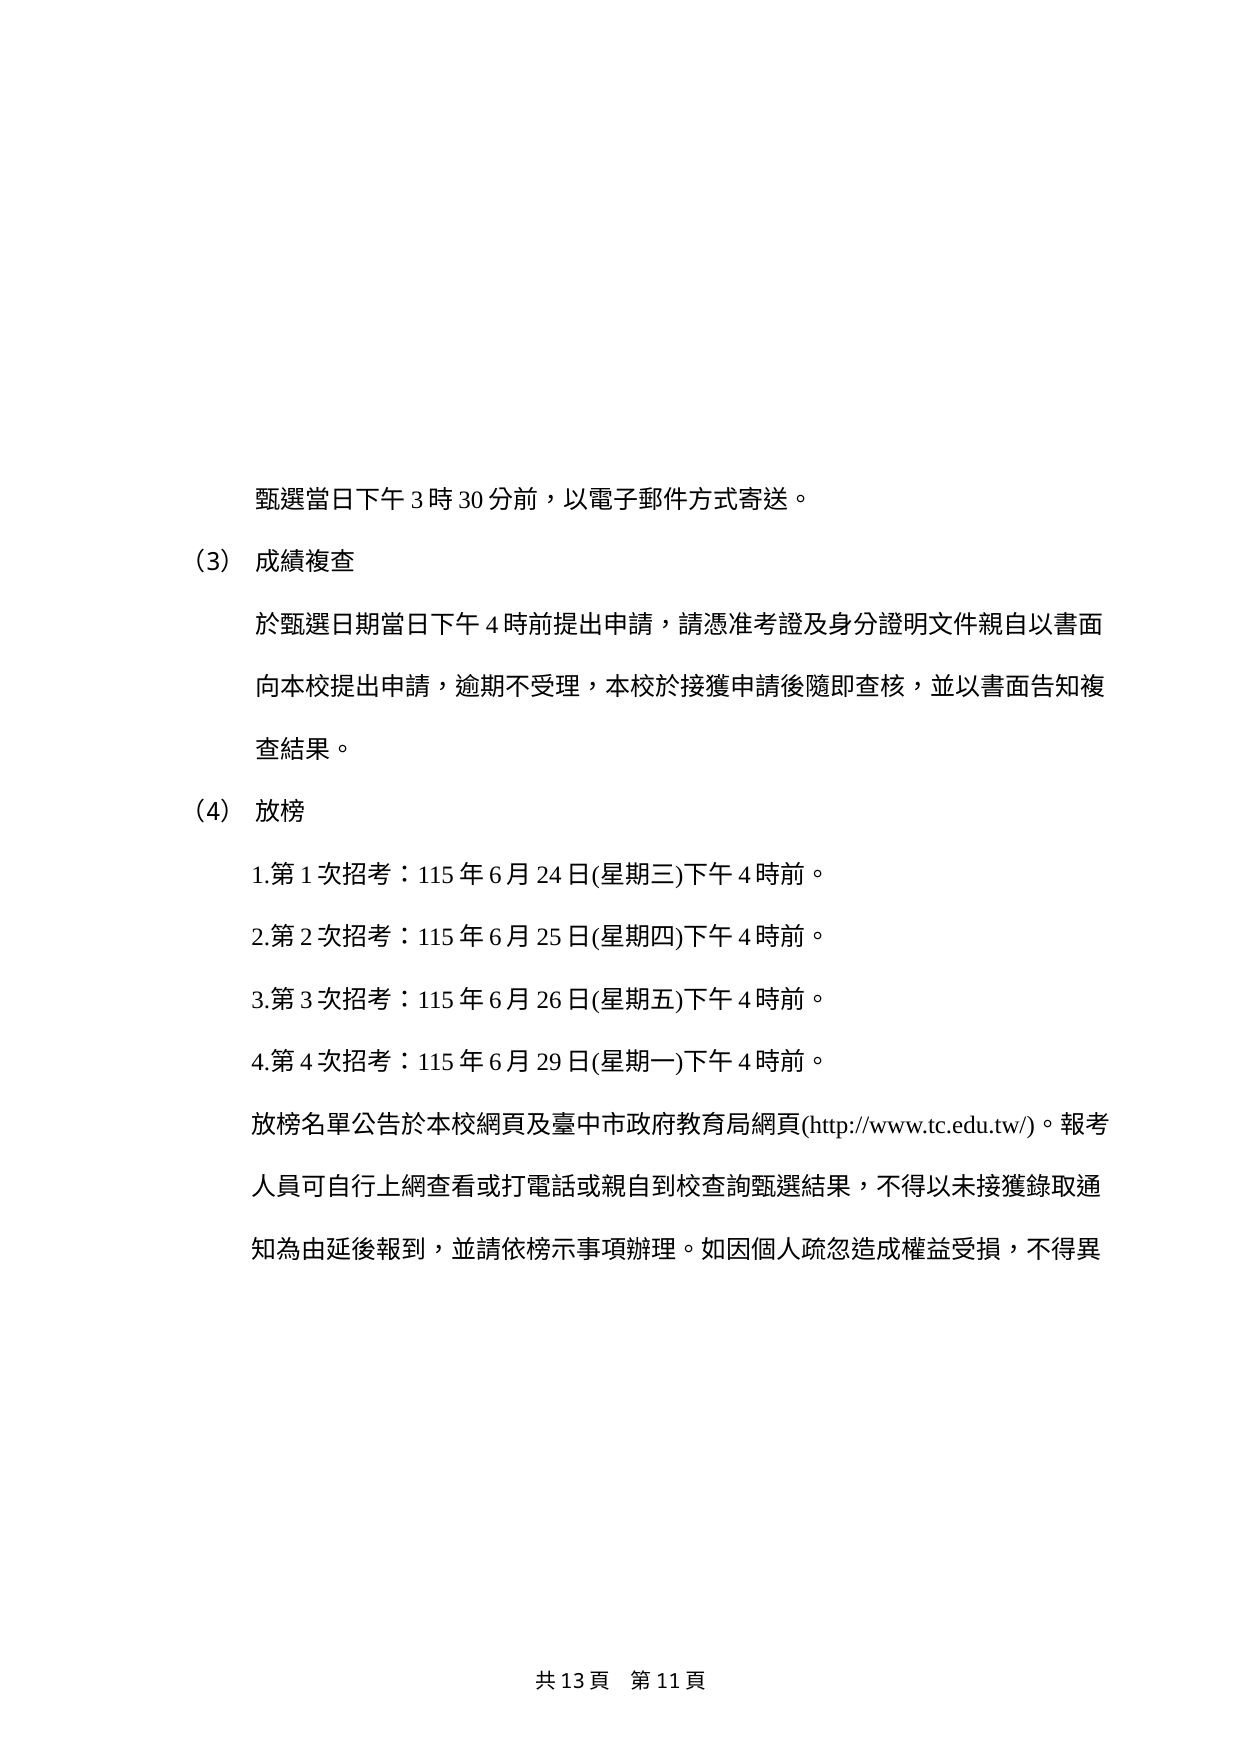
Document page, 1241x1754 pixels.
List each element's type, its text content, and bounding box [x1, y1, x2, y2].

text 於甄選日期當日下午4時前提出申請，請憑准考證及身分證明文件親自以書面向本校提出申請，逾期不受理，本校於接獲申請後隨即查核，並以書面告知複查結果。 [256, 581, 1122, 768]
text 3.第3次招考：115年6月26日(星期五)下午4時前。 [251, 956, 1122, 1018]
list 成績複查 [181, 518, 1122, 581]
text 2.第2次招考：115年6月25日(星期四)下午4時前。 [251, 893, 1122, 956]
text 放榜名單公告於本校網頁及臺中市政府教育局網頁(http://www.tc.edu.tw/)。報考人員可自行上網查看或打電話或親自到校查詢甄選結果，不得以未接獲錄取通知為由延後報到，並請依榜示事項辦理。如因個人疏忽造成權益受損，不得異 [251, 1081, 1122, 1268]
text 1.第1次招考：115年6月24日(星期三)下午4時前。 [251, 831, 1122, 893]
text 甄選當日下午3時30分前，以電子郵件方式寄送。 [256, 456, 1122, 518]
list 放榜 [181, 768, 1122, 831]
text 4.第4次招考：115年6月29日(星期一)下午4時前。 [251, 1018, 1122, 1081]
